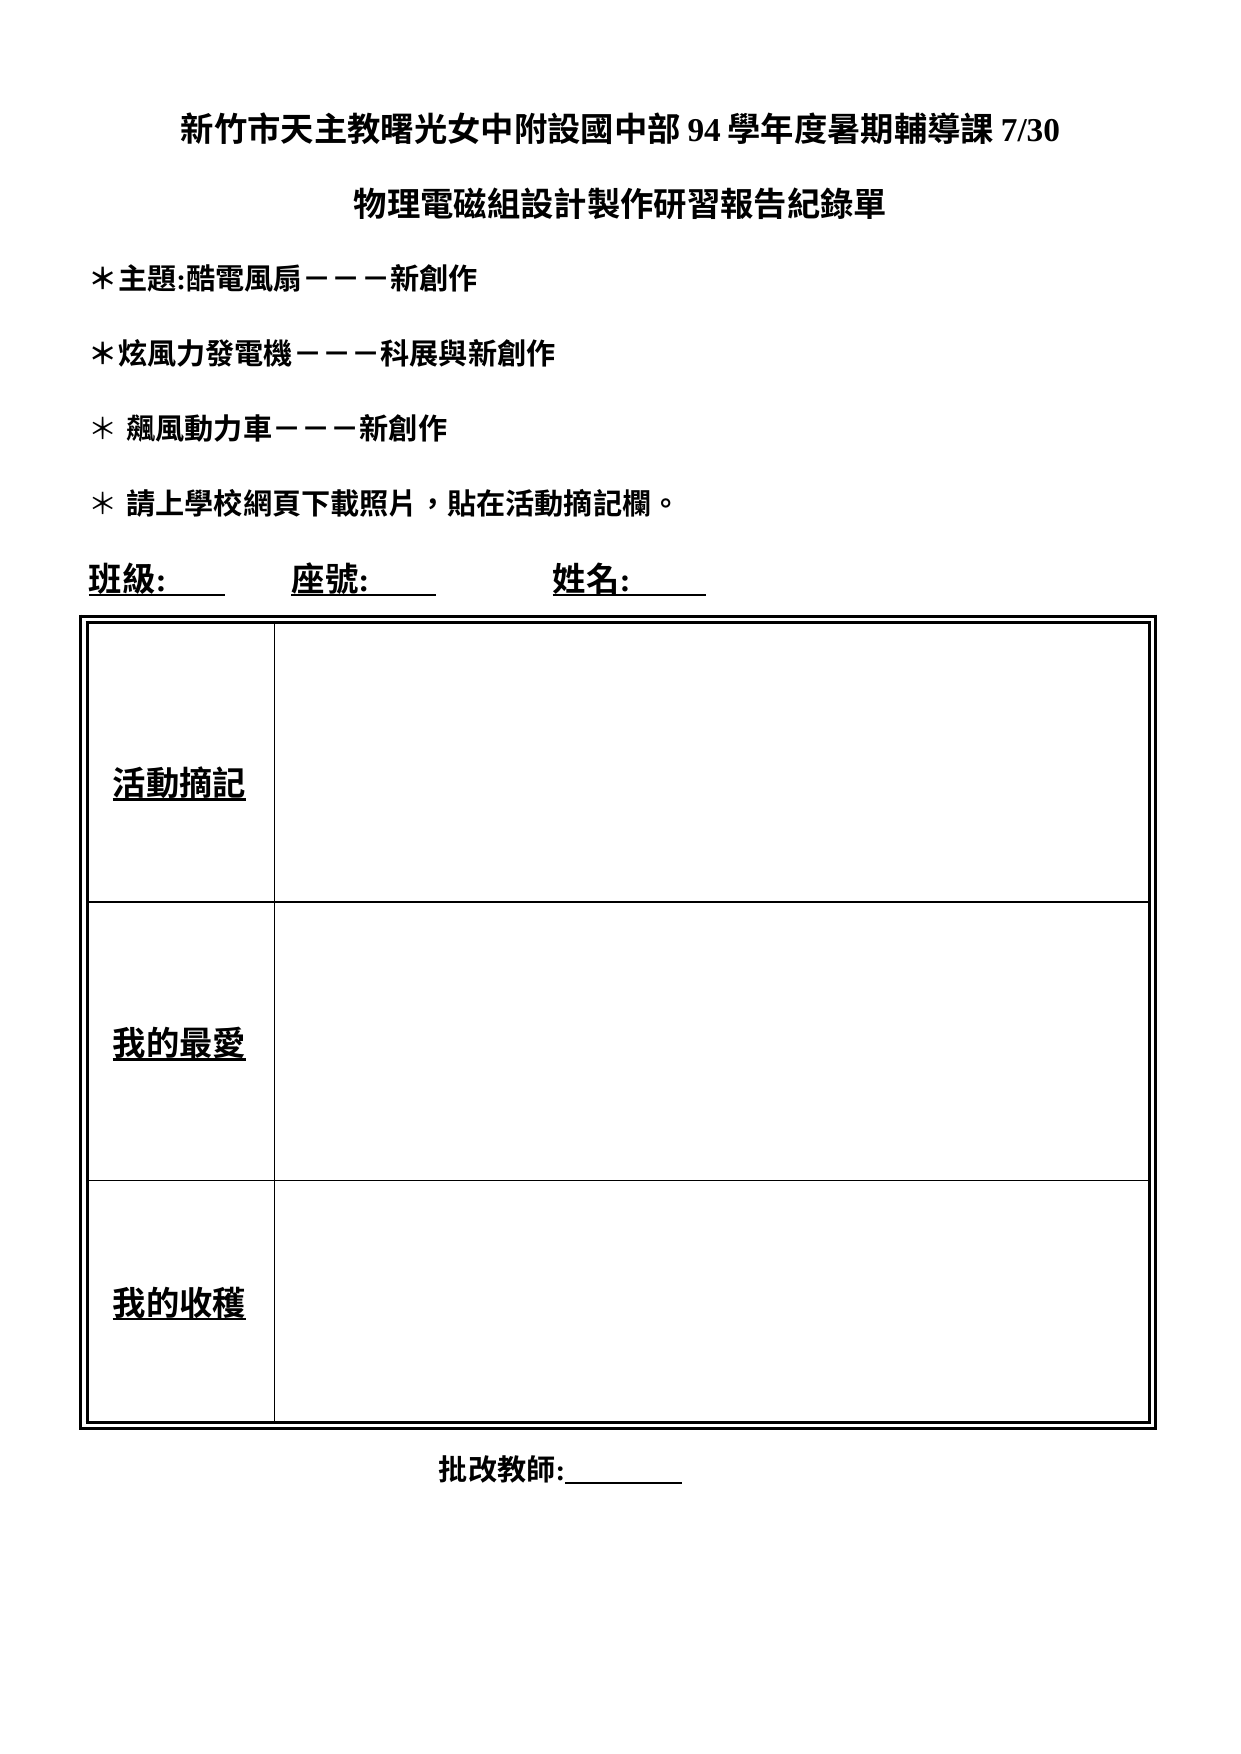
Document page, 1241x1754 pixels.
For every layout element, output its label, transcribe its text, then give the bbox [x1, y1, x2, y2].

table_header [275, 624, 1148, 901]
table_cell [275, 1181, 1148, 1421]
list 飆風動力車－－－新創作 [89, 389, 1152, 464]
list 請上學校網頁下載照片，貼在活動摘記欄。 [89, 464, 1152, 539]
table_cell 我的收穫 [89, 1181, 274, 1421]
text 批改教師: [89, 1430, 1152, 1505]
text 物理電磁組設計製作研習報告紀錄單 [89, 164, 1152, 239]
text ＊主題:酷電風扇－－－新創作 [89, 239, 1152, 314]
table_cell [275, 903, 1148, 1179]
table_header [274, 618, 1153, 901]
table_cell 我的最愛 [89, 903, 274, 1179]
text 班級: 座號: 姓名: [89, 539, 1152, 614]
table_header 活動摘記 [84, 618, 274, 901]
text 新竹市天主教曙光女中附設國中部94學年度暑期輔導課7/30 [89, 89, 1152, 164]
text ＊炫風力發電機－－－科展與新創作 [89, 314, 1152, 389]
